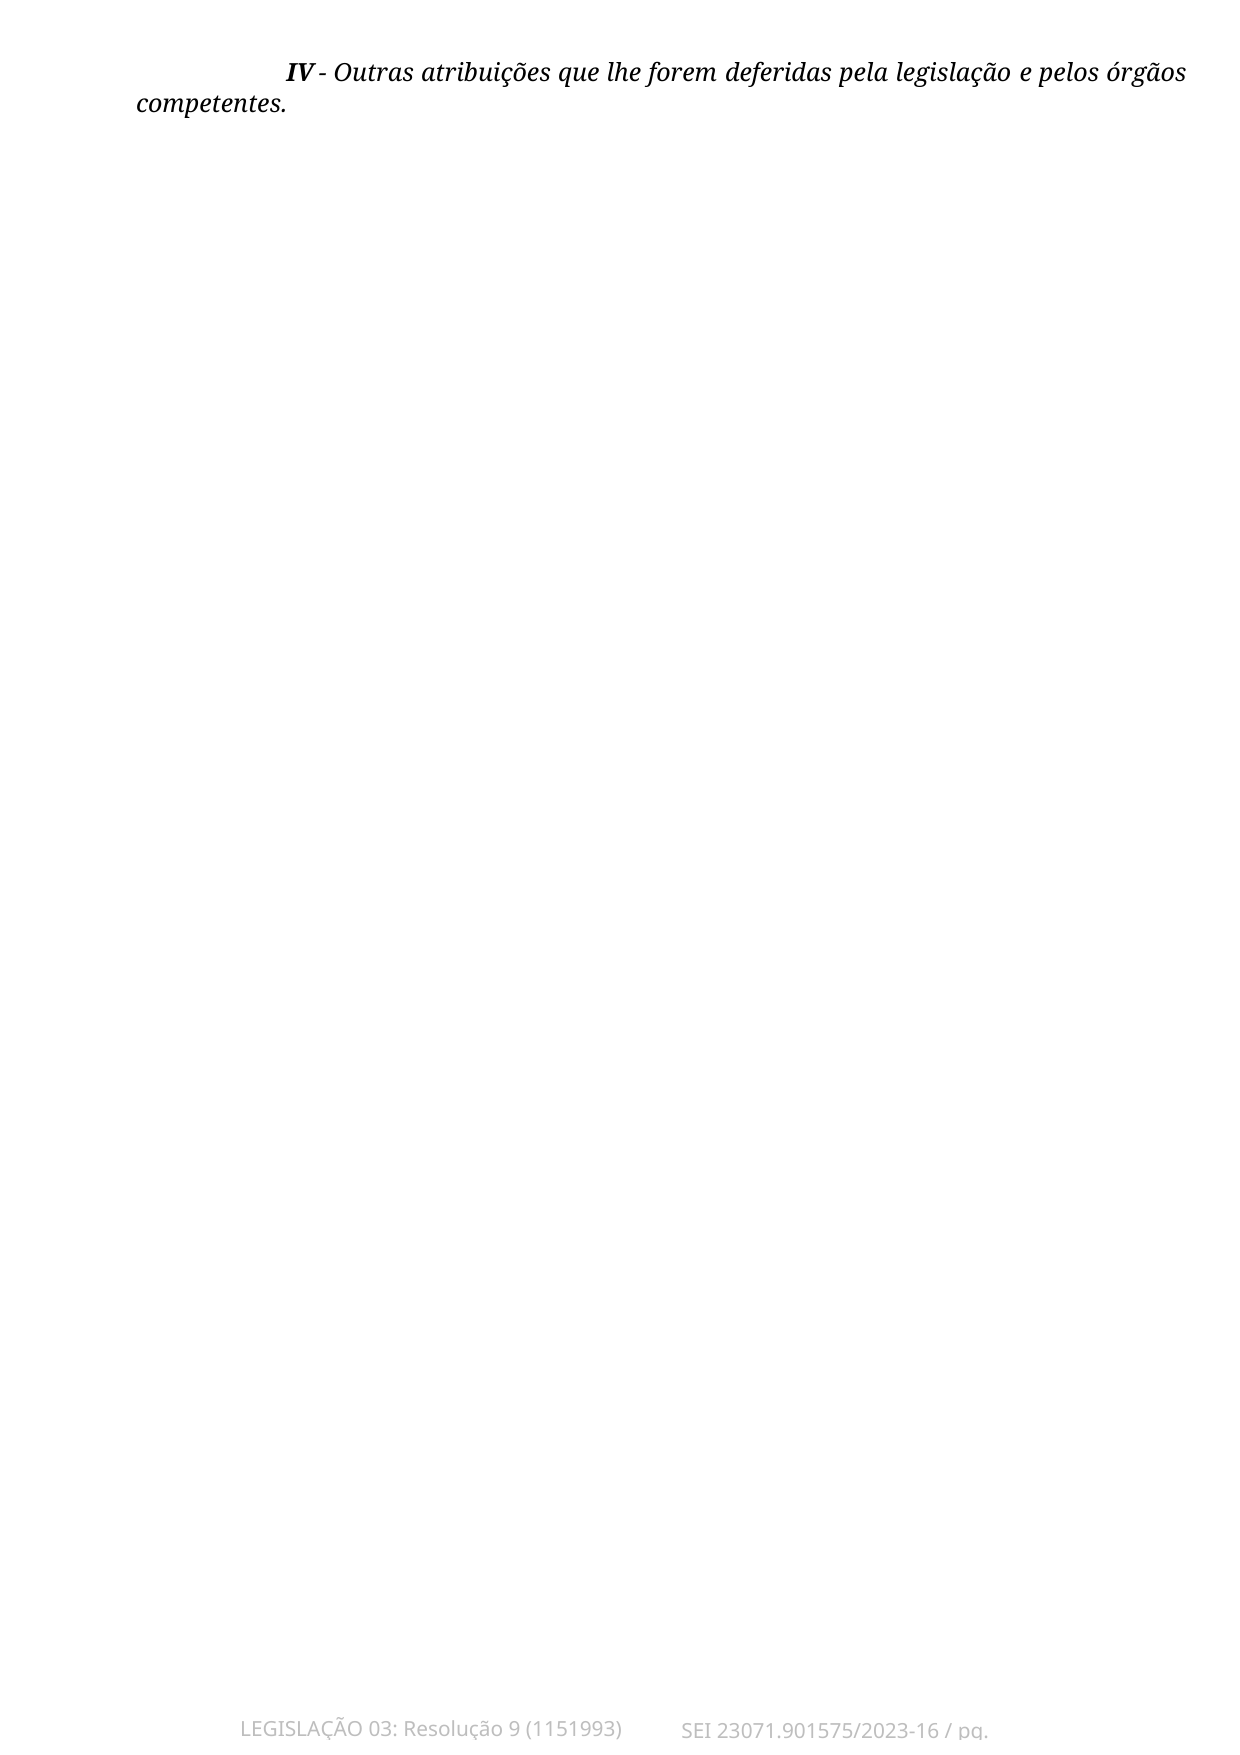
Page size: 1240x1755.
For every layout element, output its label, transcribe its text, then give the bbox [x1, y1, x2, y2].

text competentes. [136, 88, 1189, 119]
list - Outras atribuições que lhe forem deferidas pela legislação e pelos órgãos [286, 54, 1189, 88]
